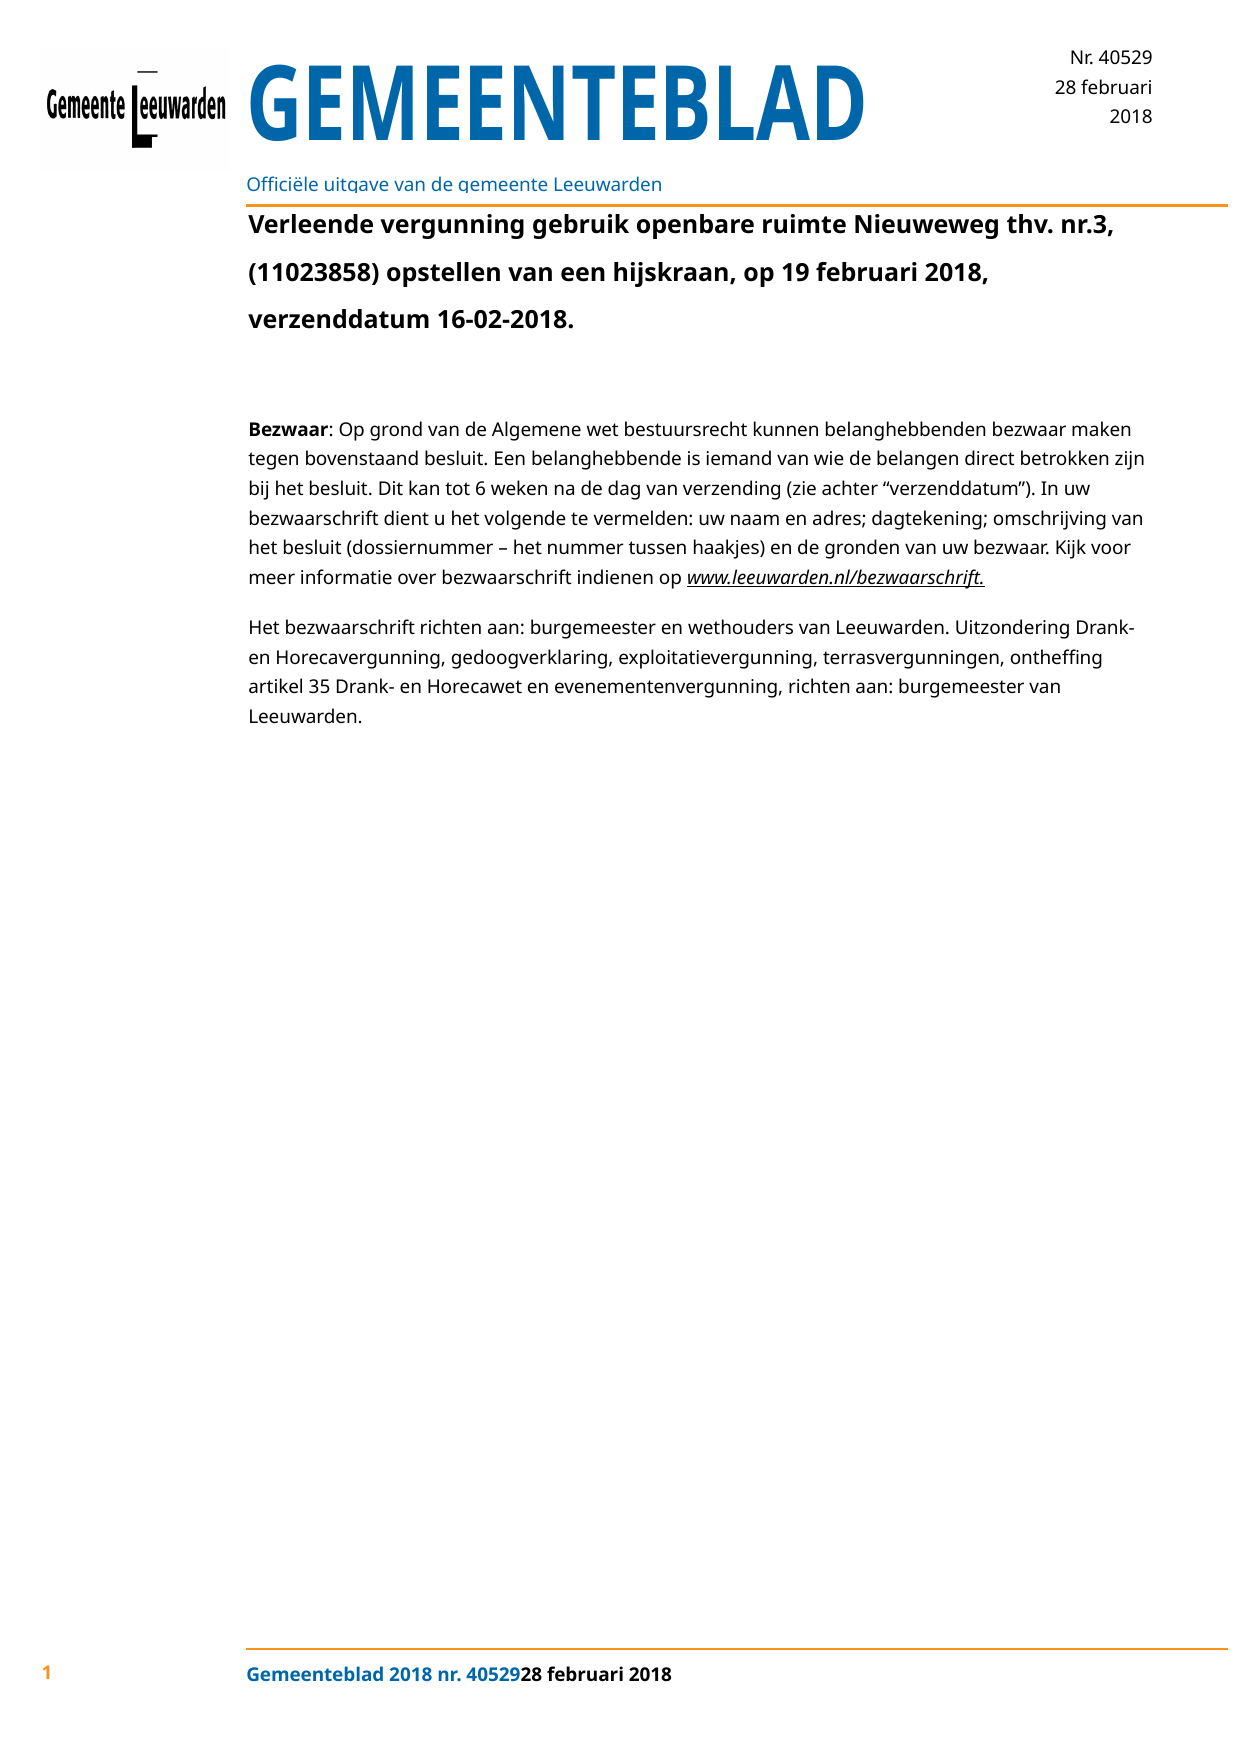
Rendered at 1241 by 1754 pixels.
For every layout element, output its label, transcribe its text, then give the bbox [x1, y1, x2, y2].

text Het bezwaarschrift richten aan: burgemeester en wethouders van Leeuwarden. Uitzondering Drank- en Horecavergunning, gedoogverklaring, exploitatievergunning, terrasvergunningen, ontheffing artikel 35 Drank- en Horecawet en evenementenvergunning, richten aan: burgemeester van Leeuwarden. [248, 614, 1152, 729]
text Bezwaar: Op grond van de Algemene wet bestuursrecht kunnen belanghebbenden bezwaar maken tegen bovenstaand besluit. Een belanghebbende is iemand van wie de belangen direct betrokken zijn bij het besluit. Dit kan tot 6 weken na de dag van verzending (zie achter “verzenddatum”). In uw bezwaarschrift dient u het volgende te vermelden: uw naam en adres; dagtekening; omschrijving van het besluit (dossiernummer – het nummer tussen haakjes) en de gronden van uw bezwaar. Kijk voor meer informatie over bezwaarschrift indienen op www.leeuwarden.nl/bezwaarschrift. [248, 416, 1152, 589]
picture [41, 47, 231, 172]
text Verleende vergunning gebruik openbare ruimte Nieuweweg thv. nr.3, (11023858) opstellen van een hijskraan, op 19 februari 2018, verzenddatum 16-02-2018. [248, 207, 1152, 336]
